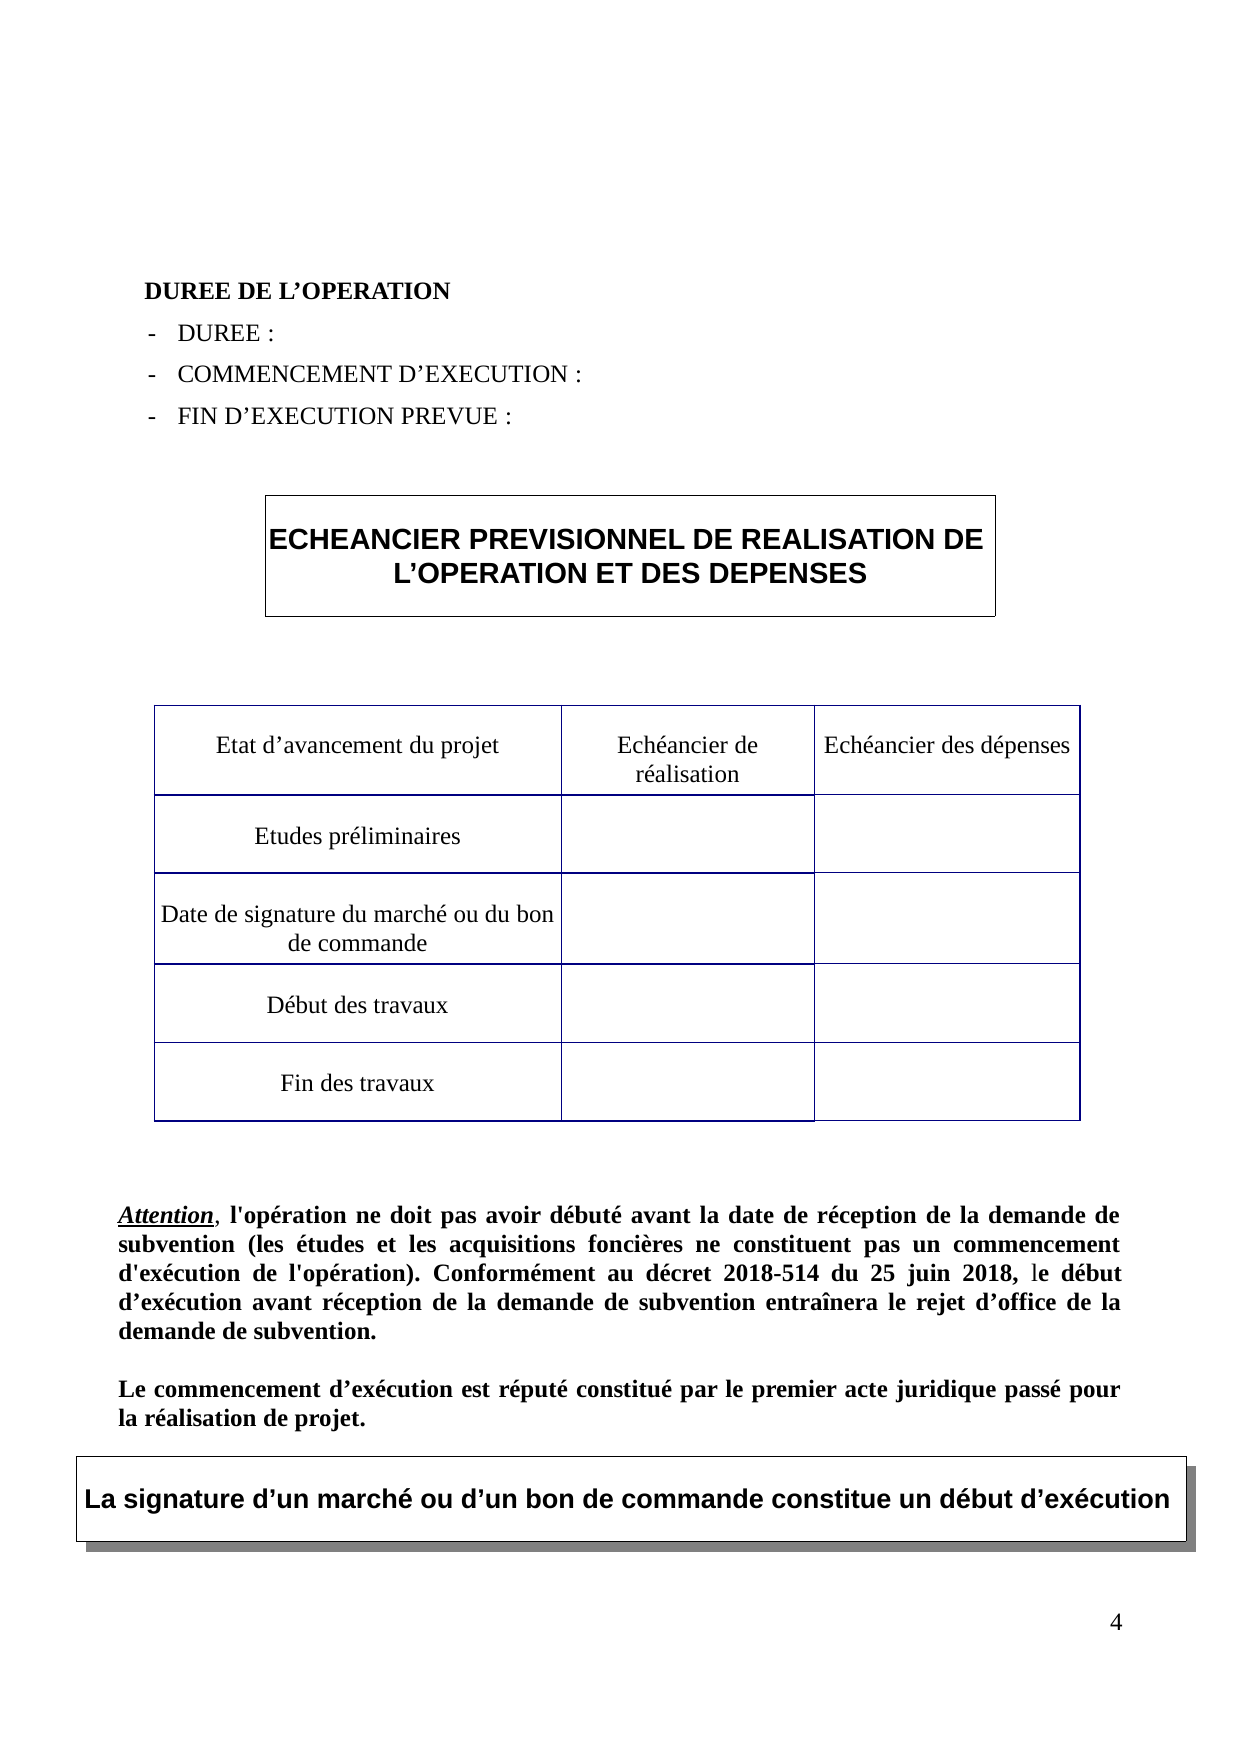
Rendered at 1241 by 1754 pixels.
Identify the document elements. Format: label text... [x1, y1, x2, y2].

table_cell [815, 795, 1079, 872]
table_header Etat d’avancement du projet [155, 706, 561, 794]
text  DUREE DE L’OPERATION [118, 276, 1122, 305]
table_cell [815, 873, 1079, 963]
table_cell Fin des travaux [155, 1043, 561, 1120]
table_cell [562, 874, 814, 963]
table_cell [562, 796, 814, 872]
table_cell [562, 1043, 814, 1120]
text Le commencement d’exécution est réputé constitué par le premier acte juridique passé pour la réalisation de projet. [118, 1374, 1122, 1432]
text La signature d’un marché ou d’un bon de commande constitue un début d’exécution [79, 1483, 1183, 1514]
table_header Echéancier de réalisation [562, 706, 814, 794]
table_cell Etudes préliminaires [155, 796, 561, 872]
text ECHEANCIER PREVISIONNEL DE REALISATION DE [268, 522, 992, 556]
table_cell Date de signature du marché ou du bon de commande [155, 874, 561, 963]
table_cell [562, 965, 814, 1042]
table_cell [815, 1043, 1079, 1120]
text L’OPERATION ET DES DEPENSES [268, 556, 992, 589]
text Attention, l'opération ne doit pas avoir débuté avant la date de réception de la demande de subvention (les études et les acquisitions foncières ne constituent pas un commencement d'exécution de l'opération). Conformément au décret 2018-514 du 25 juin 2018, le début d’exécution avant réception de la demande de subvention entraînera le rejet d’office de la demande de subvention. [118, 1200, 1122, 1345]
text - FIN D’EXECUTION PREVUE : [148, 401, 1122, 430]
text - DUREE : [148, 317, 1122, 347]
table_header Echéancier des dépenses [815, 706, 1079, 794]
table_cell Début des travaux [155, 965, 561, 1042]
table_cell [815, 964, 1079, 1042]
text - COMMENCEMENT D’EXECUTION : [148, 359, 1122, 388]
